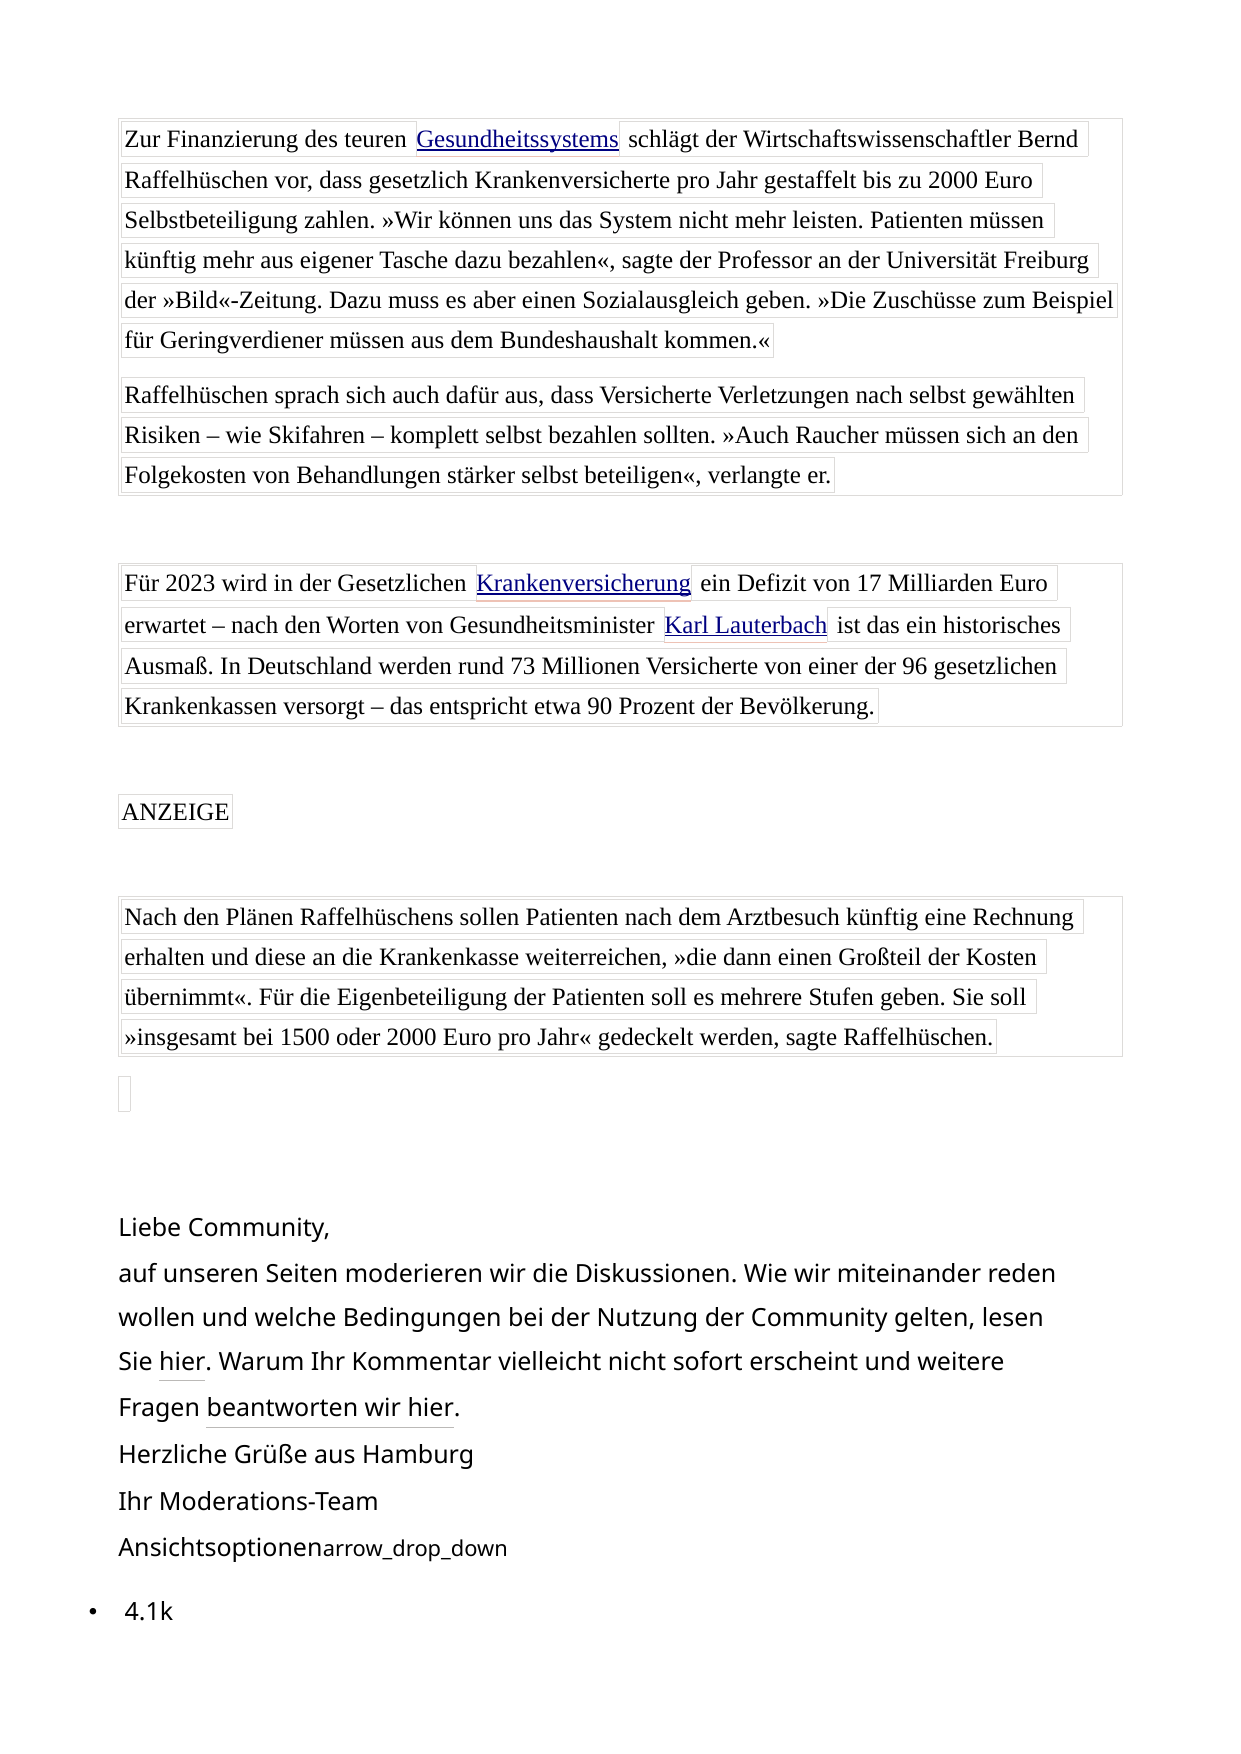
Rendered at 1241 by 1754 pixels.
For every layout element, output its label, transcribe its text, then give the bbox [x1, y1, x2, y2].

text [233, 793, 1122, 828]
text Raffelhüschen sprach sich auch dafür aus, dass Versicherte Verletzungen nach selbst gewählten Risiken – wie Skifahren – komplett selbst bezahlen sollten. »Auch Raucher müssen sich an den Folgekosten von Behandlungen stärker selbst beteiligen«, verlangte er. [119, 374, 1122, 495]
text Herzliche Grüße aus Hamburg [118, 1437, 1122, 1471]
list 4.1k [118, 1593, 1122, 1627]
text Für 2023 wird in der Gesetzlichen Krankenversicherung ein Defizit von 17 Milliarden Euro erwartet – nach den Worten von Gesundheitsminister Karl Lauterbach ist das ein historisches Ausmaß. In Deutschland werden rund 73 Millionen Versicherte von einer der 96 gesetzlichen Krankenkassen versorgt – das entspricht etwa 90 Prozent der Bevölkerung. [119, 564, 1122, 726]
text Liebe Community, [118, 1209, 1122, 1243]
text Zur Finanzierung des teuren Gesundheitssystems schlägt der Wirtschaftswissenschaftler Bernd Raffelhüschen vor, dass gesetzlich Krankenversicherte pro Jahr gestaffelt bis zu 2000 Euro Selbstbeteiligung zahlen. »Wir können uns das System nicht mehr leisten. Patienten müssen künftig mehr aus eigener Tasche dazu bezahlen«, sagte der Professor an der Universität Freiburg der »Bild«-Zeitung. Dazu muss es aber einen Sozialausgleich geben. »Die Zuschüsse zum Beispiel für Geringverdiener müssen aus dem Bundeshaushalt kommen.« [119, 119, 1122, 357]
text Ansichtsoptionenarrow_drop_down [118, 1530, 1122, 1564]
text Ihr Moderations-Team [118, 1483, 1122, 1517]
text Nach den Plänen Raffelhüschens sollen Patienten nach dem Arztbesuch künftig eine Rechnung erhalten und diese an die Krankenkasse weiterreichen, »die dann einen Großteil der Kosten übernimmt«. Für die Eigenbeteiligung der Patienten soll es mehrere Stufen geben. Sie soll »insgesamt bei 1500 oder 2000 Euro pro Jahr« gedeckelt werden, sagte Raffelhüschen. [119, 897, 1122, 1056]
text ANZEIGE [119, 795, 232, 828]
text auf unseren Seiten moderieren wir die Diskussionen. Wie wir miteinander reden wollen und welche Bedingungen bei der Nutzung der Community gelten, lesen Sie hier. Warum Ihr Kommentar vielleicht nicht sofort erscheint und weitere Fragen beantworten wir hier. [118, 1256, 1122, 1427]
